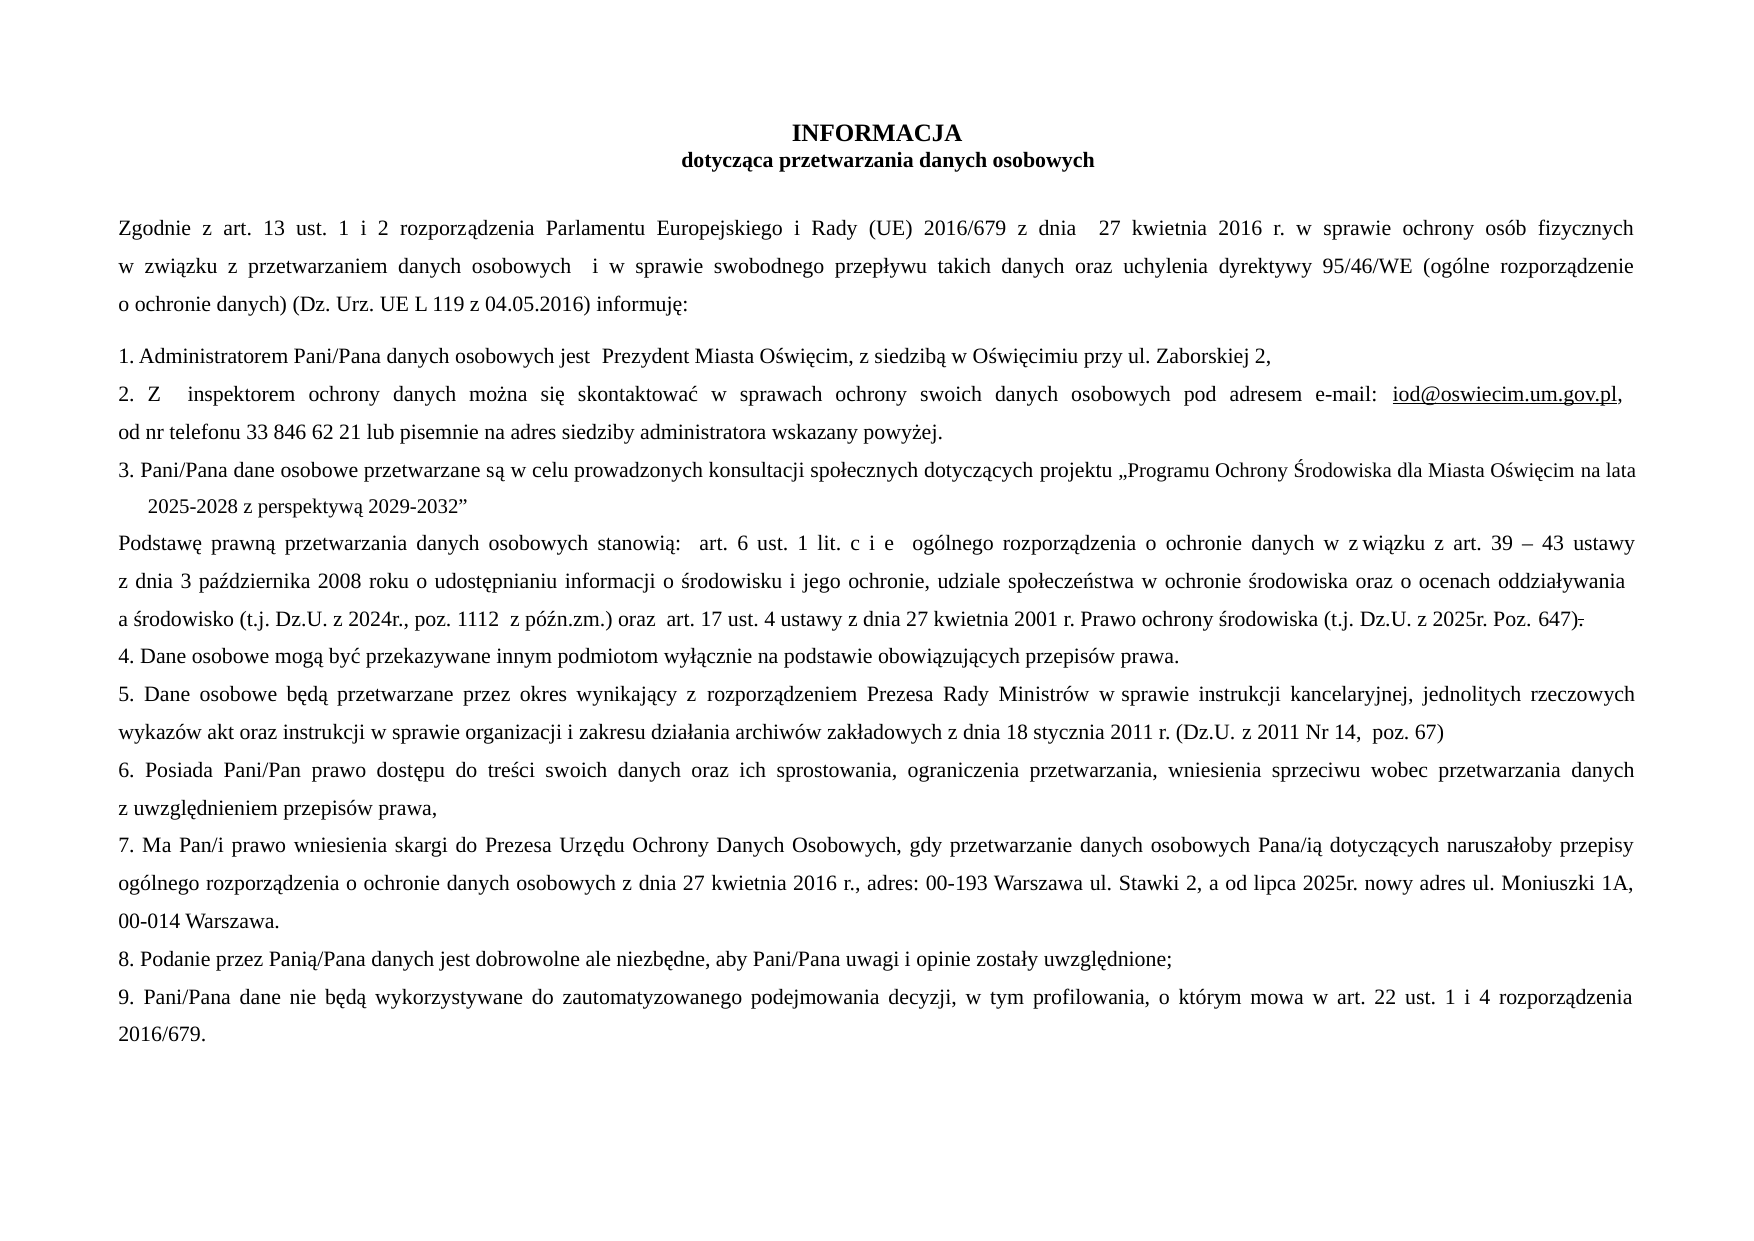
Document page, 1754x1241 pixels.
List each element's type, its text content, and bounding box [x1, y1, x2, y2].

text 1. Administratorem Pani/Pana danych osobowych jest Prezydent Miasta Oświęcim, z siedzibą w Oświęcimiu przy ul. Zaborskiej 2, [118, 343, 1636, 368]
text 4. Dane osobowe mogą być przekazywane innym podmiotom wyłącznie na podstawie obowiązujących przepisów prawa. [118, 643, 1636, 668]
text 5. Dane osobowe będą przetwarzane przez okres wynikający z rozporządzeniem Prezesa Rady Ministrów w sprawie instrukcji kancelaryjnej, jednolitych rzeczowych wykazów akt oraz instrukcji w sprawie organizacji i zakresu działania archiwów zakładowych z dnia 18 stycznia 2011 r. (Dz.U. z 2011 Nr 14, poz. 67) [118, 681, 1636, 744]
text 6. Posiada Pani/Pan prawo dostępu do treści swoich danych oraz ich sprostowania, ograniczenia przetwarzania, wniesienia sprzeciwu wobec przetwarzania danych z uwzględnieniem przepisów prawa, [118, 757, 1636, 820]
text 9. Pani/Pana dane nie będą wykorzystywane do zautomatyzowanego podejmowania decyzji, w tym profilowania, o którym mowa w art. 22 ust. 1 i 4 rozporządzenia 2016/679. [118, 984, 1636, 1047]
text Podstawę prawną przetwarzania danych osobowych stanowią: art. 6 ust. 1 lit. c i e ogólnego rozporządzenia o ochronie danych w związku z art. 39 – 43 ustawy z dnia 3 października 2008 roku o udostępnianiu informacji o środowisku i jego ochronie, udziale społeczeństwa w ochronie środowiska oraz o ocenach oddziaływania a środowisko (t.j. Dz.U. z 2024r., poz. 1112 z późn.zm.) oraz art. 17 ust. 4 ustawy z dnia 27 kwietnia 2001 r. Prawo ochrony środowiska (t.j. Dz.U. z 2025r. Poz. 647). [118, 530, 1636, 631]
text 2. Z inspektorem ochrony danych można się skontaktować w sprawach ochrony swoich danych osobowych pod adresem e-mail: iod@oswiecim.um.gov.pl, od nr telefonu 33 846 62 21 lub pisemnie na adres siedziby administratora wskazany powyżej. [118, 381, 1636, 444]
text INFORMACJA [118, 118, 1636, 147]
text 7. Ma Pan/i prawo wniesienia skargi do Prezesa Urzędu Ochrony Danych Osobowych, gdy przetwarzanie danych osobowych Pana/ią dotyczących naruszałoby przepisy ogólnego rozporządzenia o ochronie danych osobowych z dnia 27 kwietnia 2016 r., adres: 00-193 Warszawa ul. Stawki 2, a od lipca 2025r. nowy adres ul. Moniuszki 1A, 00-014 Warszawa. [118, 832, 1636, 933]
text Zgodnie z art. 13 ust. 1 i 2 rozporządzenia Parlamentu Europejskiego i Rady (UE) 2016/679 z dnia 27 kwietnia 2016 r. w sprawie ochrony osób fizycznych w związku z przetwarzaniem danych osobowych i w sprawie swobodnego przepływu takich danych oraz uchylenia dyrektywy 95/46/WE (ogólne rozporządzenie o ochronie danych) (Dz. Urz. UE L 119 z 04.05.2016) informuję: [118, 215, 1636, 316]
text 8. Podanie przez Panią/Pana danych jest dobrowolne ale niezbędne, aby Pani/Pana uwagi i opinie zostały uwzględnione; [118, 946, 1636, 971]
text dotycząca przetwarzania danych osobowych [140, 147, 1636, 172]
text 3. Pani/Pana dane osobowe przetwarzane są w celu prowadzonych konsultacji społecznych dotyczących projektu „Programu Ochrony Środowiska dla Miasta Oświęcim na lata 2025-2028 z perspektywą 2029-2032” [118, 457, 1636, 518]
